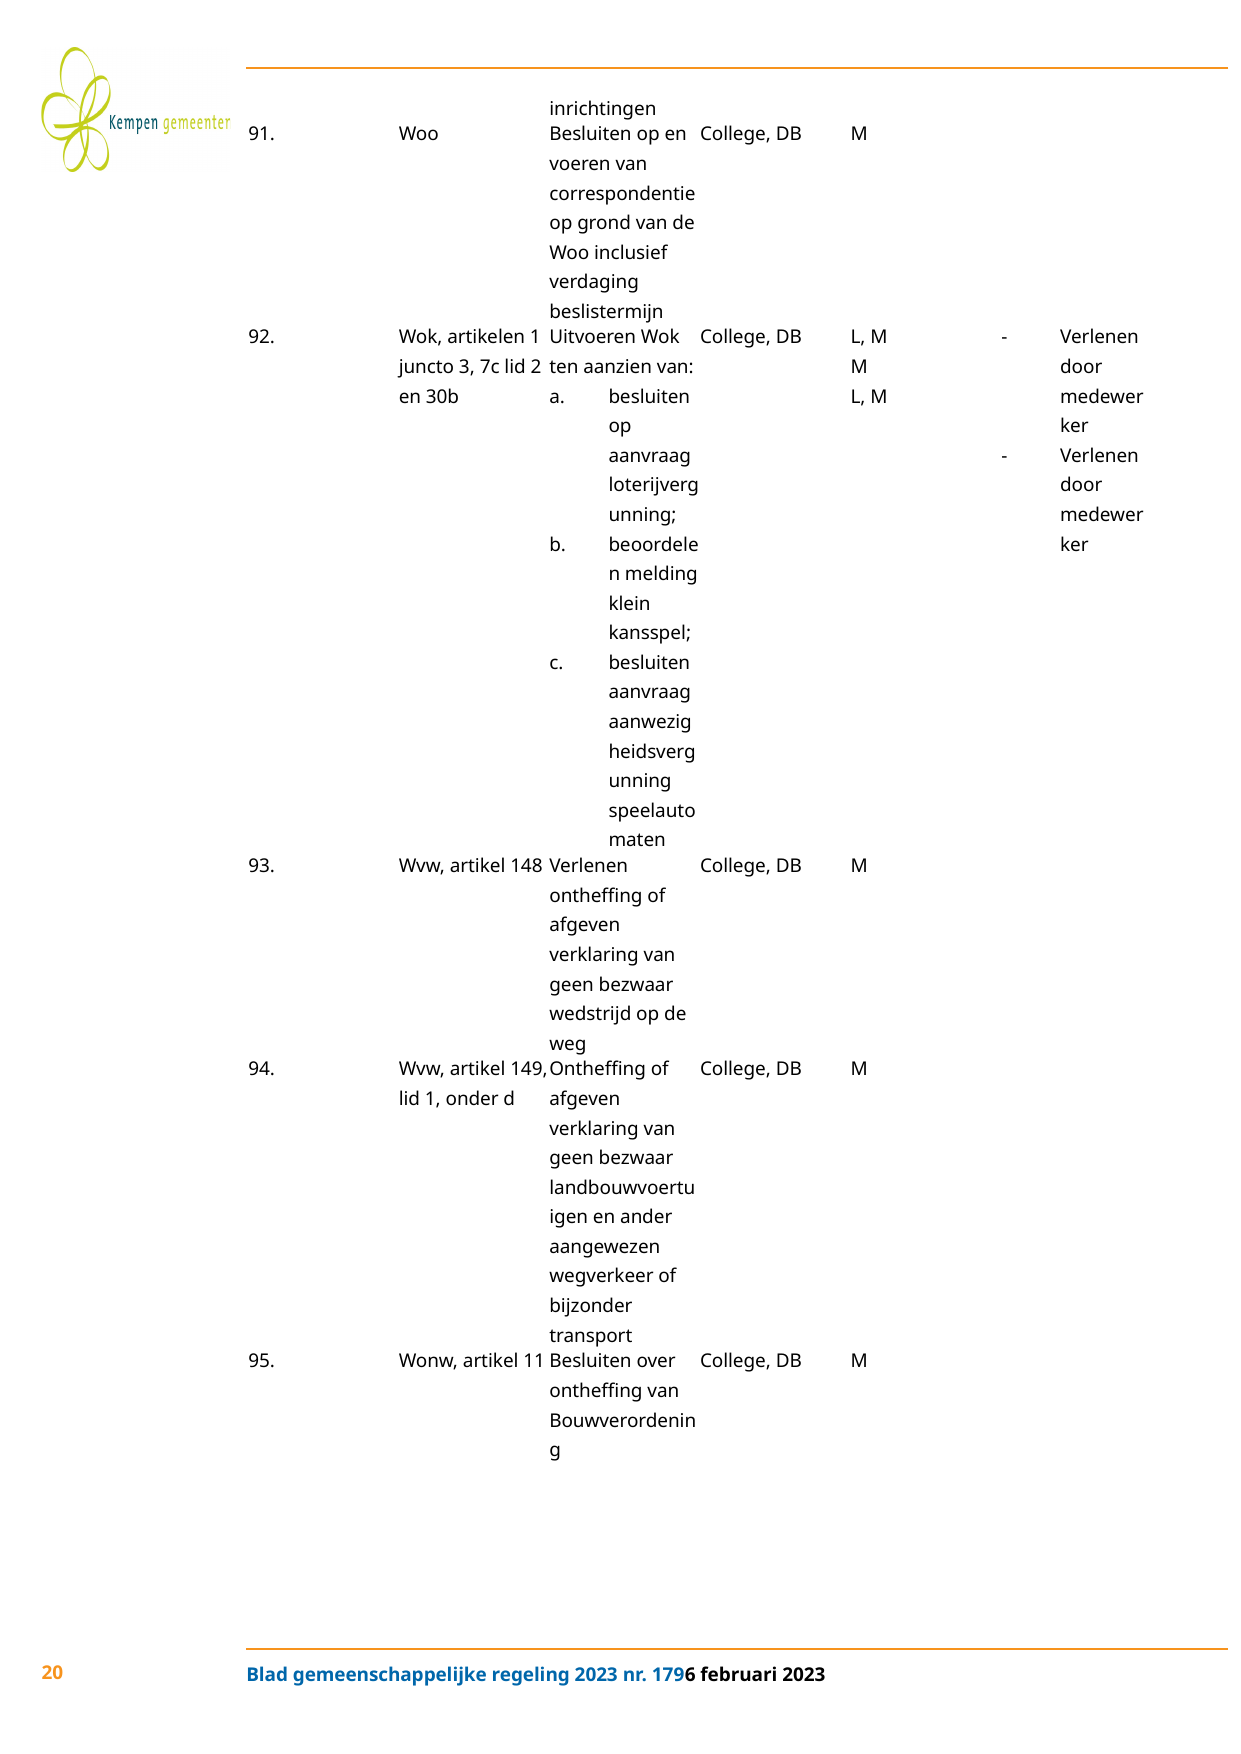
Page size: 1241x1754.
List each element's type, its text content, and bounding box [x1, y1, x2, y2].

table_cell College, DB [700, 853, 850, 1056]
table_cell [1001, 121, 1152, 324]
table_cell Wvw, artikel 148 [399, 853, 549, 1056]
table_cell M [850, 853, 1001, 1056]
table_cell [1001, 853, 1152, 1056]
table_cell Uitvoeren Wok ten aanzien van: besluiten op aanvraag loterijvergunning; beoordelen melding klein kansspel; besluiten aanvraag aanwezigheidsvergunning speelautomaten [549, 324, 700, 852]
table_cell Besluiten over ontheffing van Bouwverordening [549, 1348, 700, 1462]
table_cell Verlenen ontheffing of afgeven verklaring van geen bezwaar wedstrijd op de weg [549, 853, 700, 1056]
table_cell [248, 1056, 398, 1348]
table_cell [1001, 1056, 1152, 1348]
table_cell [850, 95, 1001, 121]
table_cell College, DB [700, 1056, 850, 1348]
table_cell College, DB [700, 1348, 850, 1462]
table_cell College, DB [700, 121, 850, 324]
table_cell L, M M L, M [850, 324, 1001, 852]
table_cell [1001, 1348, 1152, 1462]
table_cell Wok, artikelen 1 juncto 3, 7c lid 2 en 30b [399, 324, 549, 852]
table_cell [399, 95, 549, 121]
table_cell Verlenen door medewerker Verlenen door medewerker [1001, 324, 1152, 852]
table_cell [700, 95, 850, 121]
table_cell M [850, 1056, 1001, 1348]
table_cell [1001, 95, 1152, 121]
table_cell College, DB [700, 324, 850, 852]
table_cell M [850, 1348, 1001, 1462]
table_cell Ontheffing of afgeven verklaring van geen bezwaar landbouwvoertuigen en ander aangewezen wegverkeer of bijzonder transport [549, 1056, 700, 1348]
table_cell Wvw, artikel 149, lid 1, onder d [399, 1056, 549, 1348]
table_cell inrichtingen [549, 95, 700, 121]
table_cell [248, 324, 398, 852]
table_cell Besluiten op en voeren van correspondentie op grond van de Woo inclusief verdaging beslistermijn [549, 121, 700, 324]
table_cell M [850, 121, 1001, 324]
table_cell [248, 121, 398, 324]
table_cell [248, 853, 398, 1056]
table_cell Wonw, artikel 11 [399, 1348, 549, 1462]
picture [41, 47, 231, 172]
table_cell [248, 95, 398, 121]
table_cell [248, 1348, 398, 1462]
table_cell Woo [399, 121, 549, 324]
